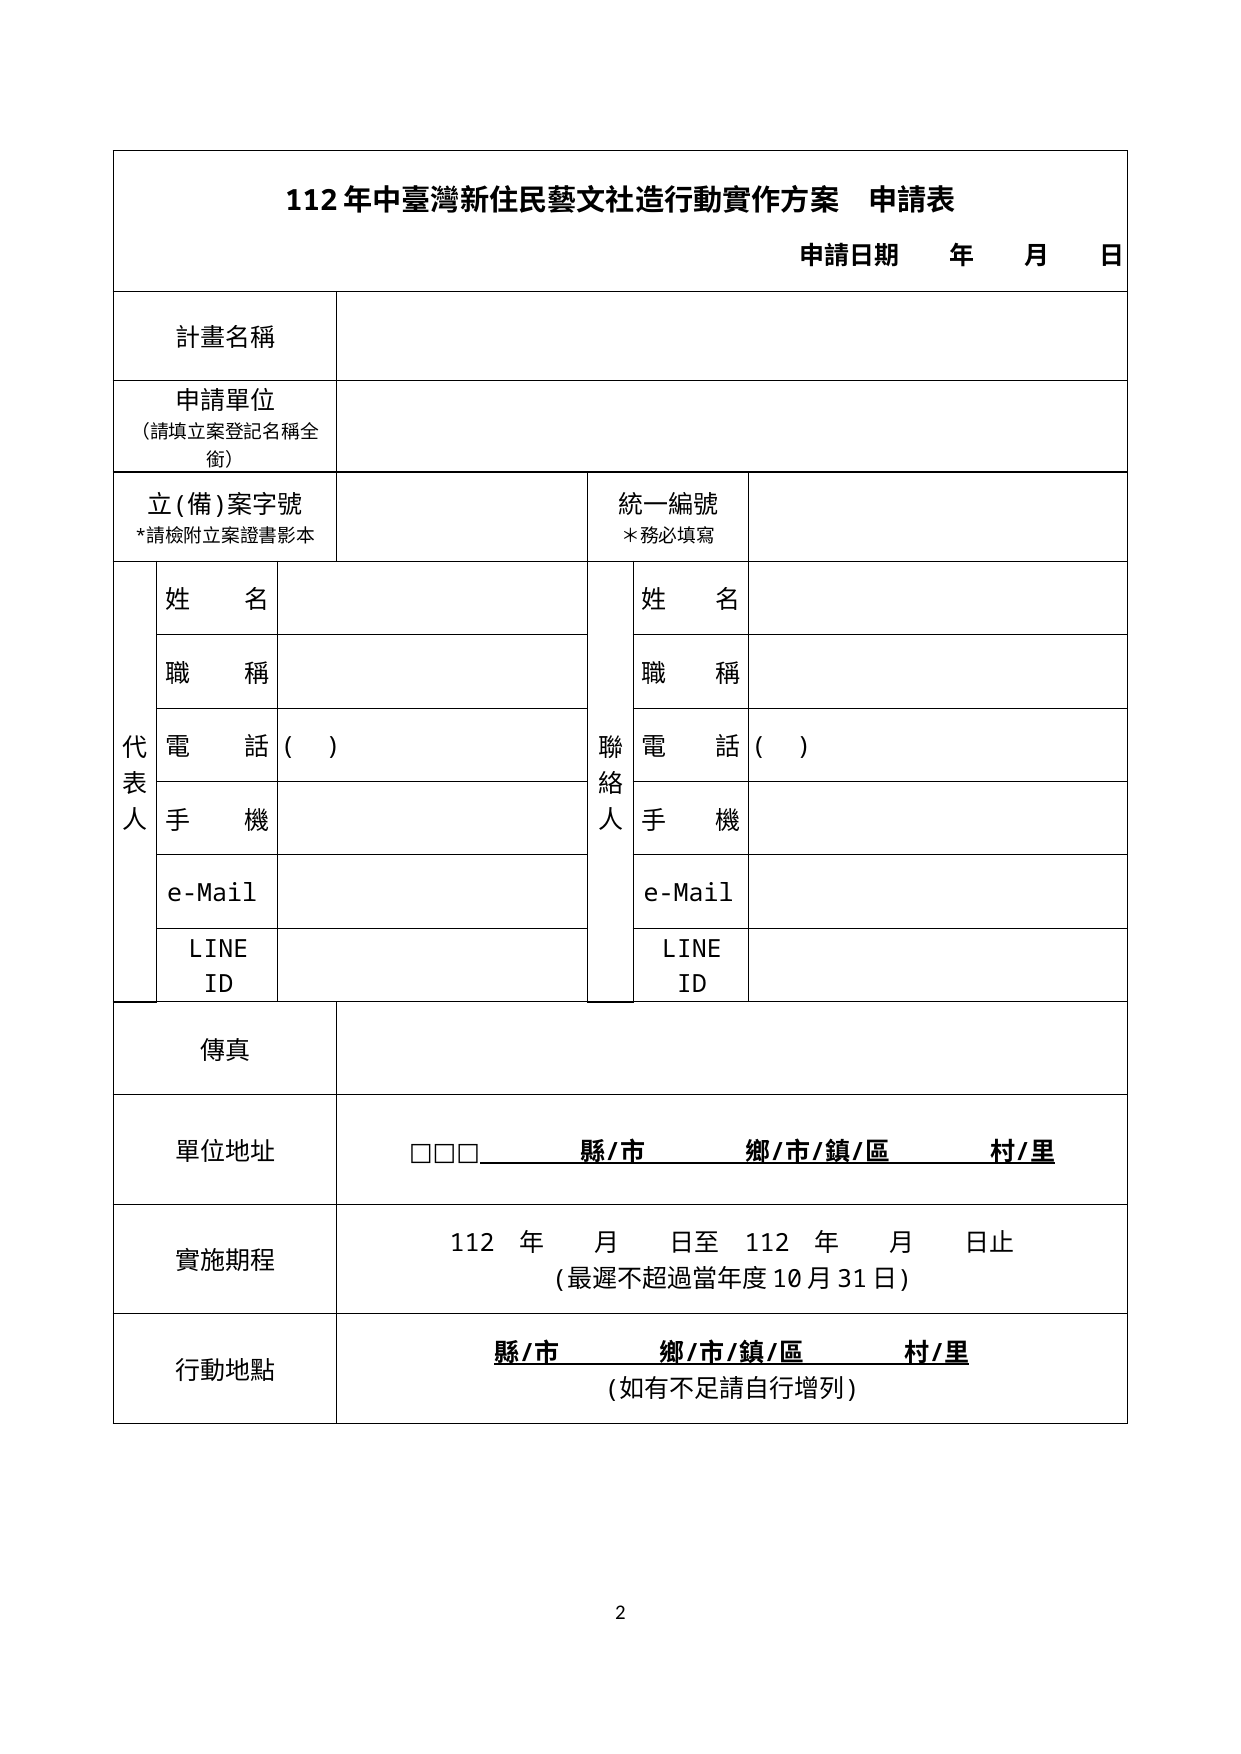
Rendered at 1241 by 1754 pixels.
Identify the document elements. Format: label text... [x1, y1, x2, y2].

table_cell □□□ 縣/市 鄉/市/鎮/區 村/里 [337, 1095, 1127, 1203]
table_cell LINE ID [634, 929, 748, 1001]
table_cell [337, 381, 1127, 471]
table_cell 電話 [634, 709, 748, 781]
table_cell 計畫名稱 [114, 292, 336, 380]
table_cell 代表人 [114, 562, 156, 1001]
table_header 112年中臺灣新住民藝文社造行動實作方案 申請表 申請日期 年 月 日 [114, 151, 1127, 291]
table_cell [278, 635, 587, 707]
table_cell e-Mail [634, 855, 748, 928]
table_cell [749, 782, 1127, 854]
table_cell 縣/市 鄉/市/鎮/區 村/里 (如有不足請自行增列) [337, 1314, 1127, 1422]
table_cell [749, 635, 1127, 707]
table_cell [278, 782, 587, 854]
table_cell [278, 929, 587, 1001]
table_cell LINE ID [157, 929, 277, 1001]
table_cell 立(備)案字號 *請檢附立案證書影本 [114, 473, 336, 561]
table_cell 姓名 [157, 562, 277, 634]
table_cell 統一編號 ＊務必填寫 [588, 473, 748, 561]
table_cell 職稱 [157, 635, 277, 707]
table_cell [337, 1002, 1127, 1094]
table_cell [749, 855, 1127, 928]
table_cell ( ) [749, 709, 1127, 781]
table_cell 傳真 [114, 1002, 336, 1094]
table_cell [337, 473, 587, 561]
table_cell [337, 292, 1127, 380]
table_cell e-Mail [157, 855, 277, 928]
table_cell 聯絡人 [588, 562, 633, 1001]
table_cell [278, 562, 587, 634]
table_cell [278, 855, 587, 928]
table_cell ( ) [278, 709, 587, 781]
table_cell 112 年 月 日至 112 年 月 日止 (最遲不超過當年度10月31日) [337, 1205, 1127, 1313]
table_cell [749, 473, 1127, 561]
table_cell [749, 929, 1127, 1001]
table_cell 單位地址 [114, 1095, 336, 1203]
table_cell 手機 [634, 782, 748, 854]
table_cell 姓名 [634, 562, 748, 634]
table_cell 職稱 [634, 635, 748, 707]
table_cell 手機 [157, 782, 277, 854]
table_cell [749, 562, 1127, 634]
table_cell 實施期程 [114, 1205, 336, 1313]
table_cell 電話 [157, 709, 277, 781]
table_cell 申請單位 （請填立案登記名稱全銜） [114, 381, 336, 471]
table_cell 行動地點 [114, 1314, 336, 1422]
